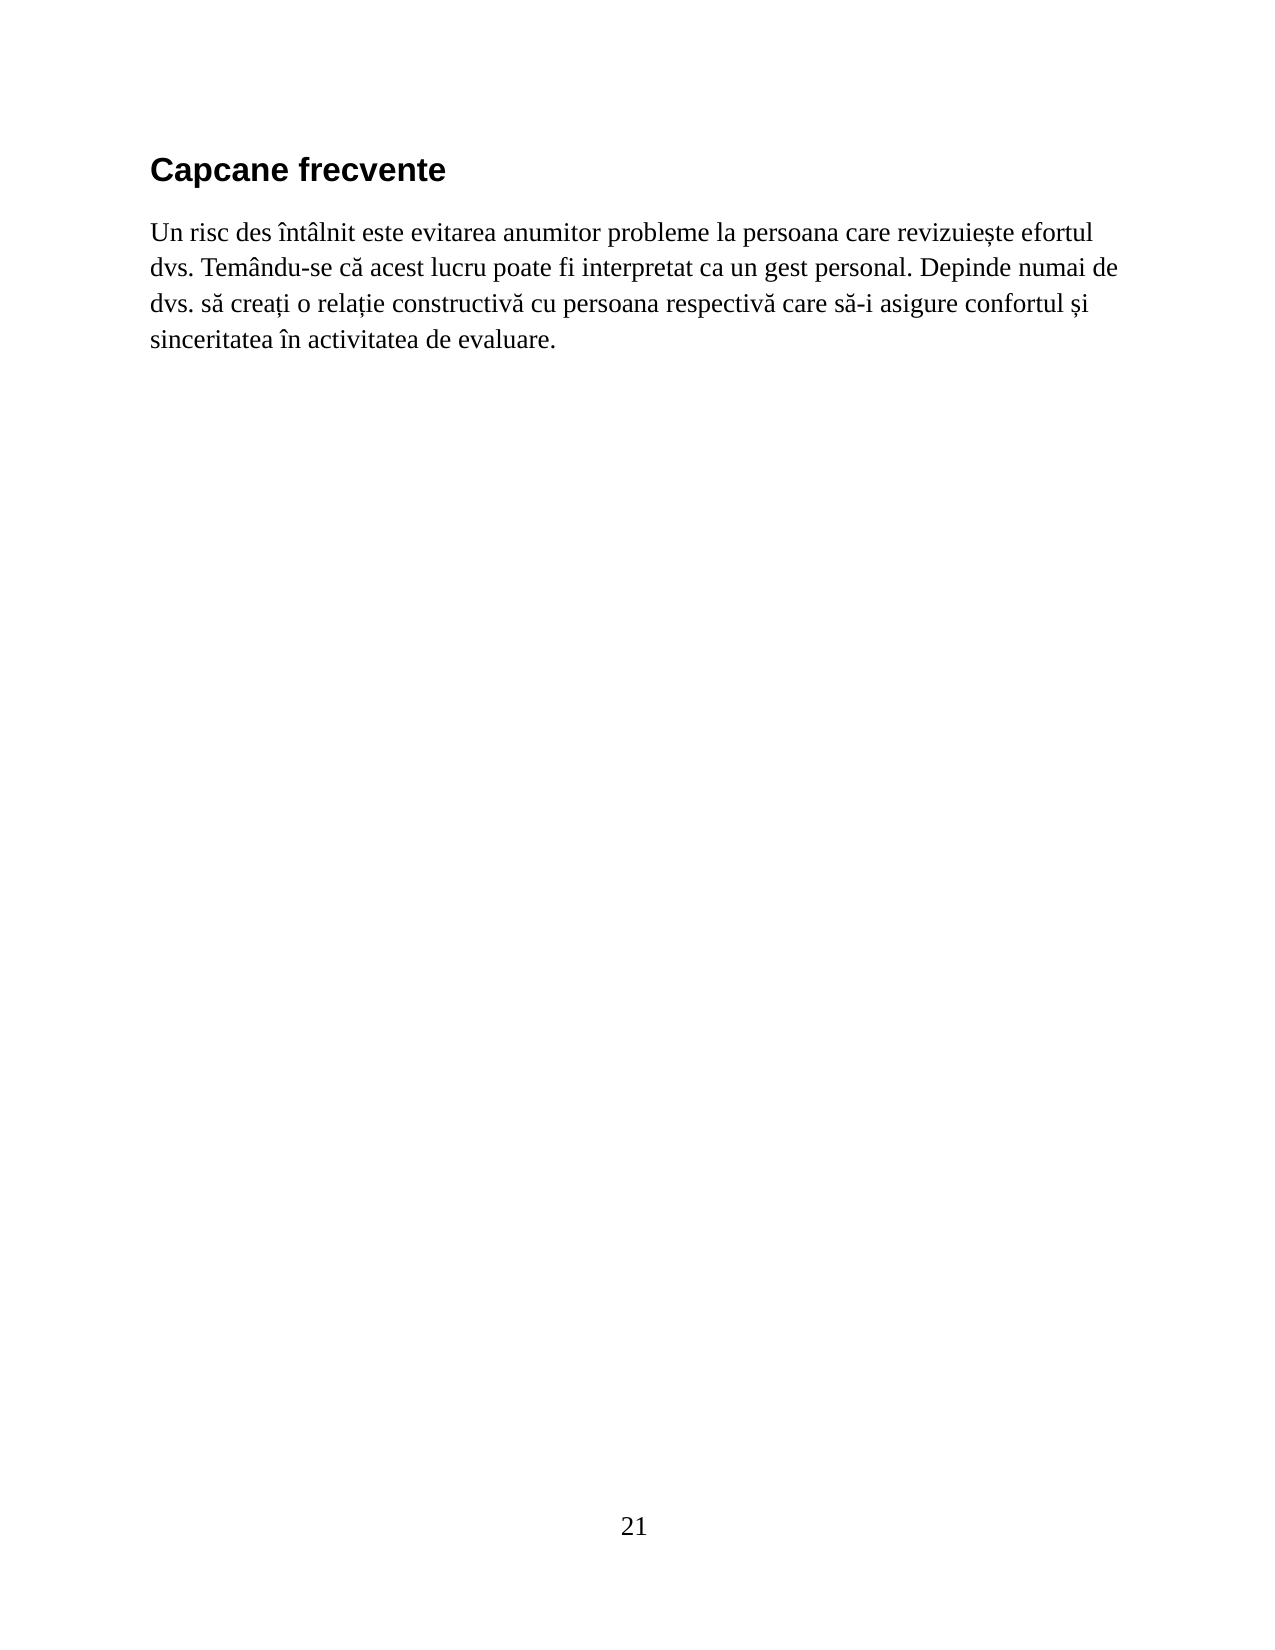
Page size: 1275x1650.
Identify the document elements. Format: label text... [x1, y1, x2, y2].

subtitle Capcane frecvente [150, 150, 1125, 188]
text Un risc des întâlnit este evitarea anumitor probleme la persoana care revizuiește efortul dvs. Temându-se că acest lucru poate fi interpretat ca un gest personal. Depinde numai de dvs. să creați o relație constructivă cu persoana respectivă care să-i asigure confortul și sinceritatea în activitatea de evaluare. [150, 216, 1125, 354]
